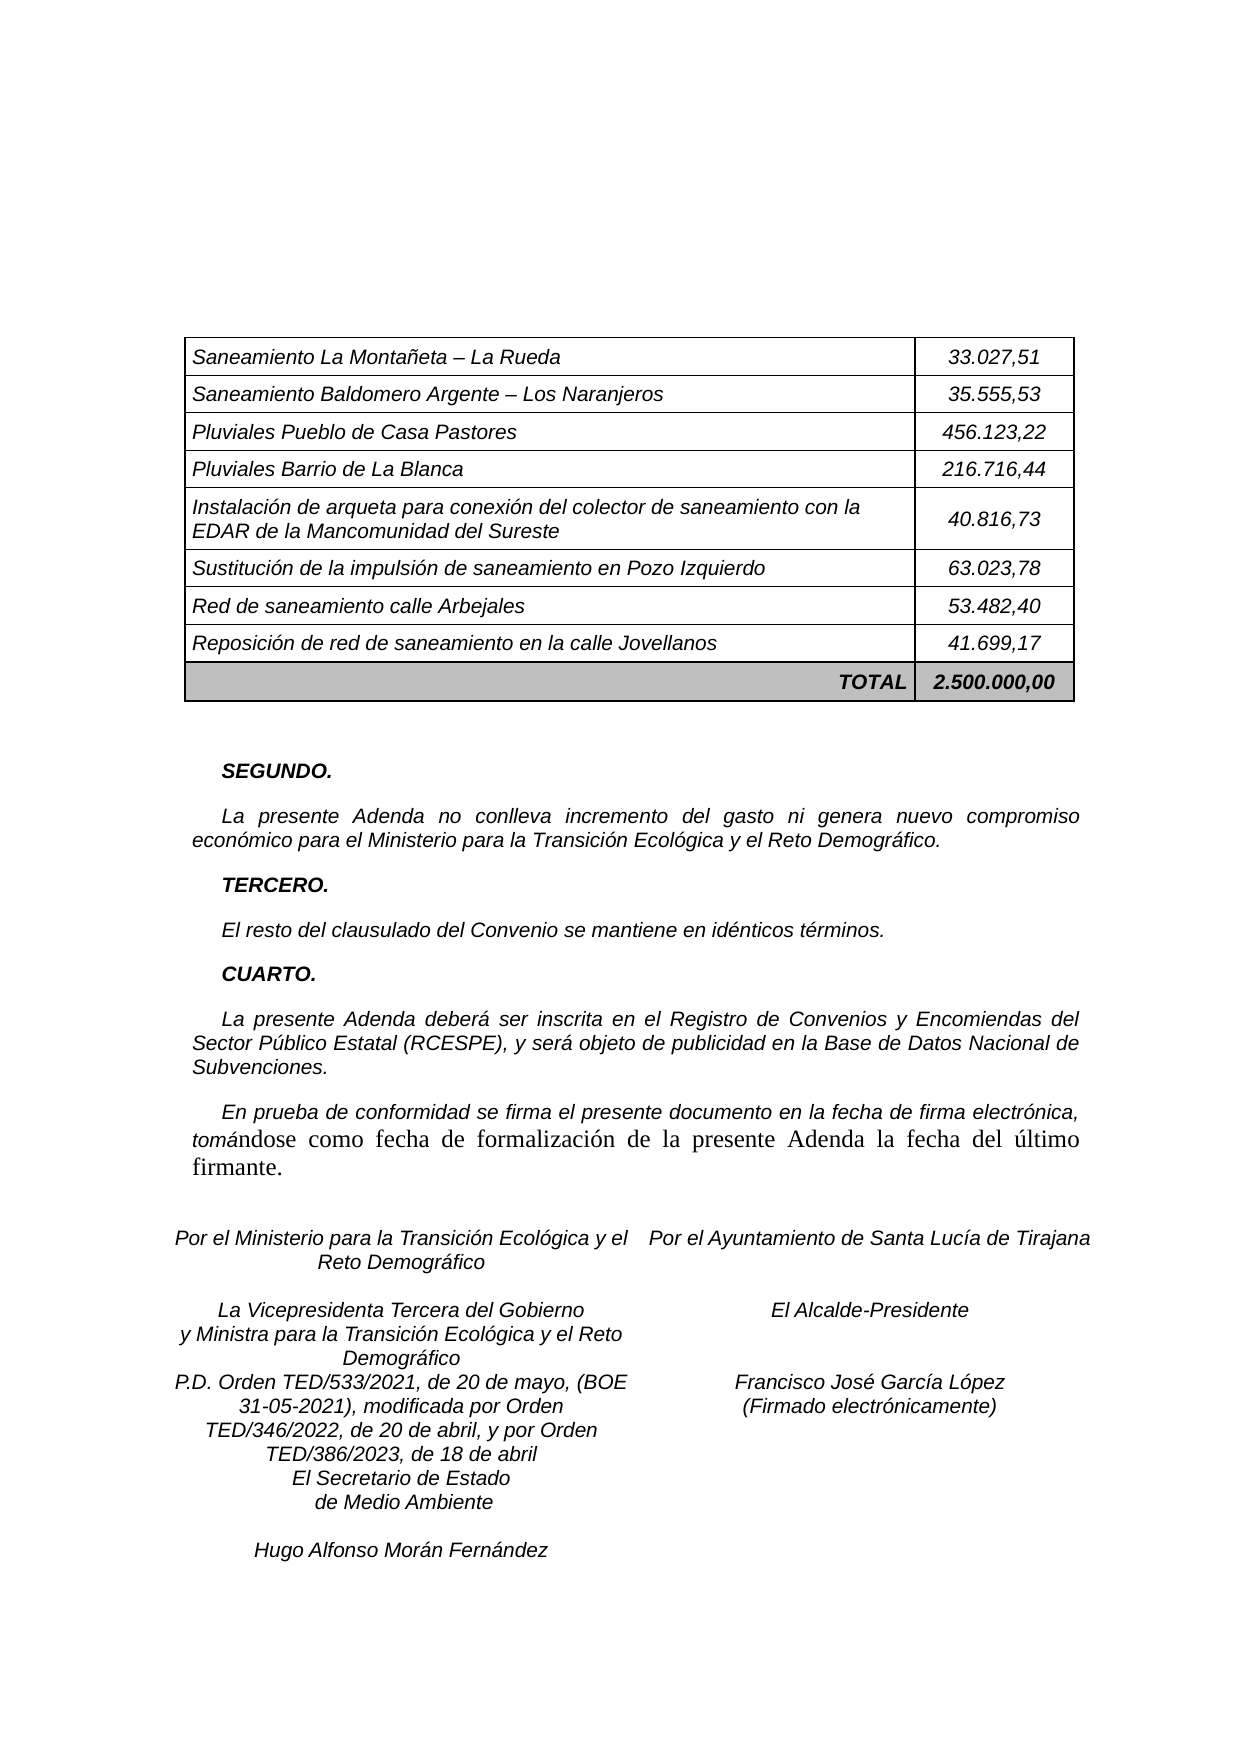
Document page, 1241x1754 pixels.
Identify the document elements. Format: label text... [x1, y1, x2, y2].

text CUARTO. [192, 962, 1081, 986]
table_cell 53.482,40 [916, 587, 1073, 624]
table_cell 41.699,17 [916, 625, 1073, 661]
table_cell 63.023,78 [916, 550, 1073, 586]
table_cell 40.816,73 [916, 488, 1073, 549]
table_cell Saneamiento Baldomero Argente – Los Naranjeros [186, 376, 914, 412]
table_cell Instalación de arqueta para conexión del colector de saneamiento con la EDAR de la Mancomunidad del Sureste [186, 488, 914, 549]
table_header Por el Ayuntamiento de Santa Lucía de Tirajana El Alcalde-Presidente Francisco José García López (Firmado electrónicamente) [635, 1202, 1105, 1513]
table_cell 33.027,51 [916, 338, 1073, 375]
table_cell 216.716,44 [916, 451, 1073, 487]
table_cell Sustitución de la impulsión de saneamiento en Pozo Izquierdo [186, 550, 914, 586]
text En prueba de conformidad se firma el presente documento en la fecha de firma electrónica, tomándose como fecha de formalización de la presente Adenda la fecha del último firmante. [192, 1100, 1081, 1181]
text La presente Adenda no conlleva incremento del gasto ni genera nuevo compromiso económico para el Ministerio para la Transición Ecológica y el Reto Demográfico. [192, 804, 1081, 852]
table_cell 456.123,22 [916, 413, 1073, 450]
table_cell Hugo Alfonso Morán Fernández (Firmado electrónicamente) [168, 1514, 635, 1561]
table_cell Saneamiento La Montañeta – La Rueda [186, 338, 914, 375]
table_cell TOTAL [186, 663, 914, 700]
text SEGUNDO. [192, 759, 1081, 783]
table_cell Pluviales Pueblo de Casa Pastores [186, 413, 914, 450]
table_header Por el Ministerio para la Transición Ecológica y el Reto Demográfico La Vicepresidenta Tercera del Gobierno y Ministra para la Transición Ecológica y el Reto Demográfico P.D. Orden TED/533/2021, de 20 de mayo, (BOE 31-05-2021), modificada por Orden TED/346/2022, de 20 de abril, y por Orden TED/386/2023, de 18 de abril El Secretario de Estado de Medio Ambiente [168, 1202, 635, 1513]
text TERCERO. [192, 873, 1081, 897]
text La presente Adenda deberá ser inscrita en el Registro de Convenios y Encomiendas del Sector Público Estatal (RCESPE), y será objeto de publicidad en la Base de Datos Nacional de Subvenciones. [192, 1007, 1081, 1079]
table_cell 35.555,53 [916, 376, 1073, 412]
table_cell Pluviales Barrio de La Blanca [186, 451, 914, 487]
table_cell Reposición de red de saneamiento en la calle Jovellanos [186, 625, 914, 661]
table_cell 2.500.000,00 [916, 663, 1073, 700]
text El resto del clausulado del Convenio se mantiene en idénticos términos. [192, 917, 1081, 941]
table_cell [635, 1514, 1105, 1561]
table_cell Red de saneamiento calle Arbejales [186, 587, 914, 624]
